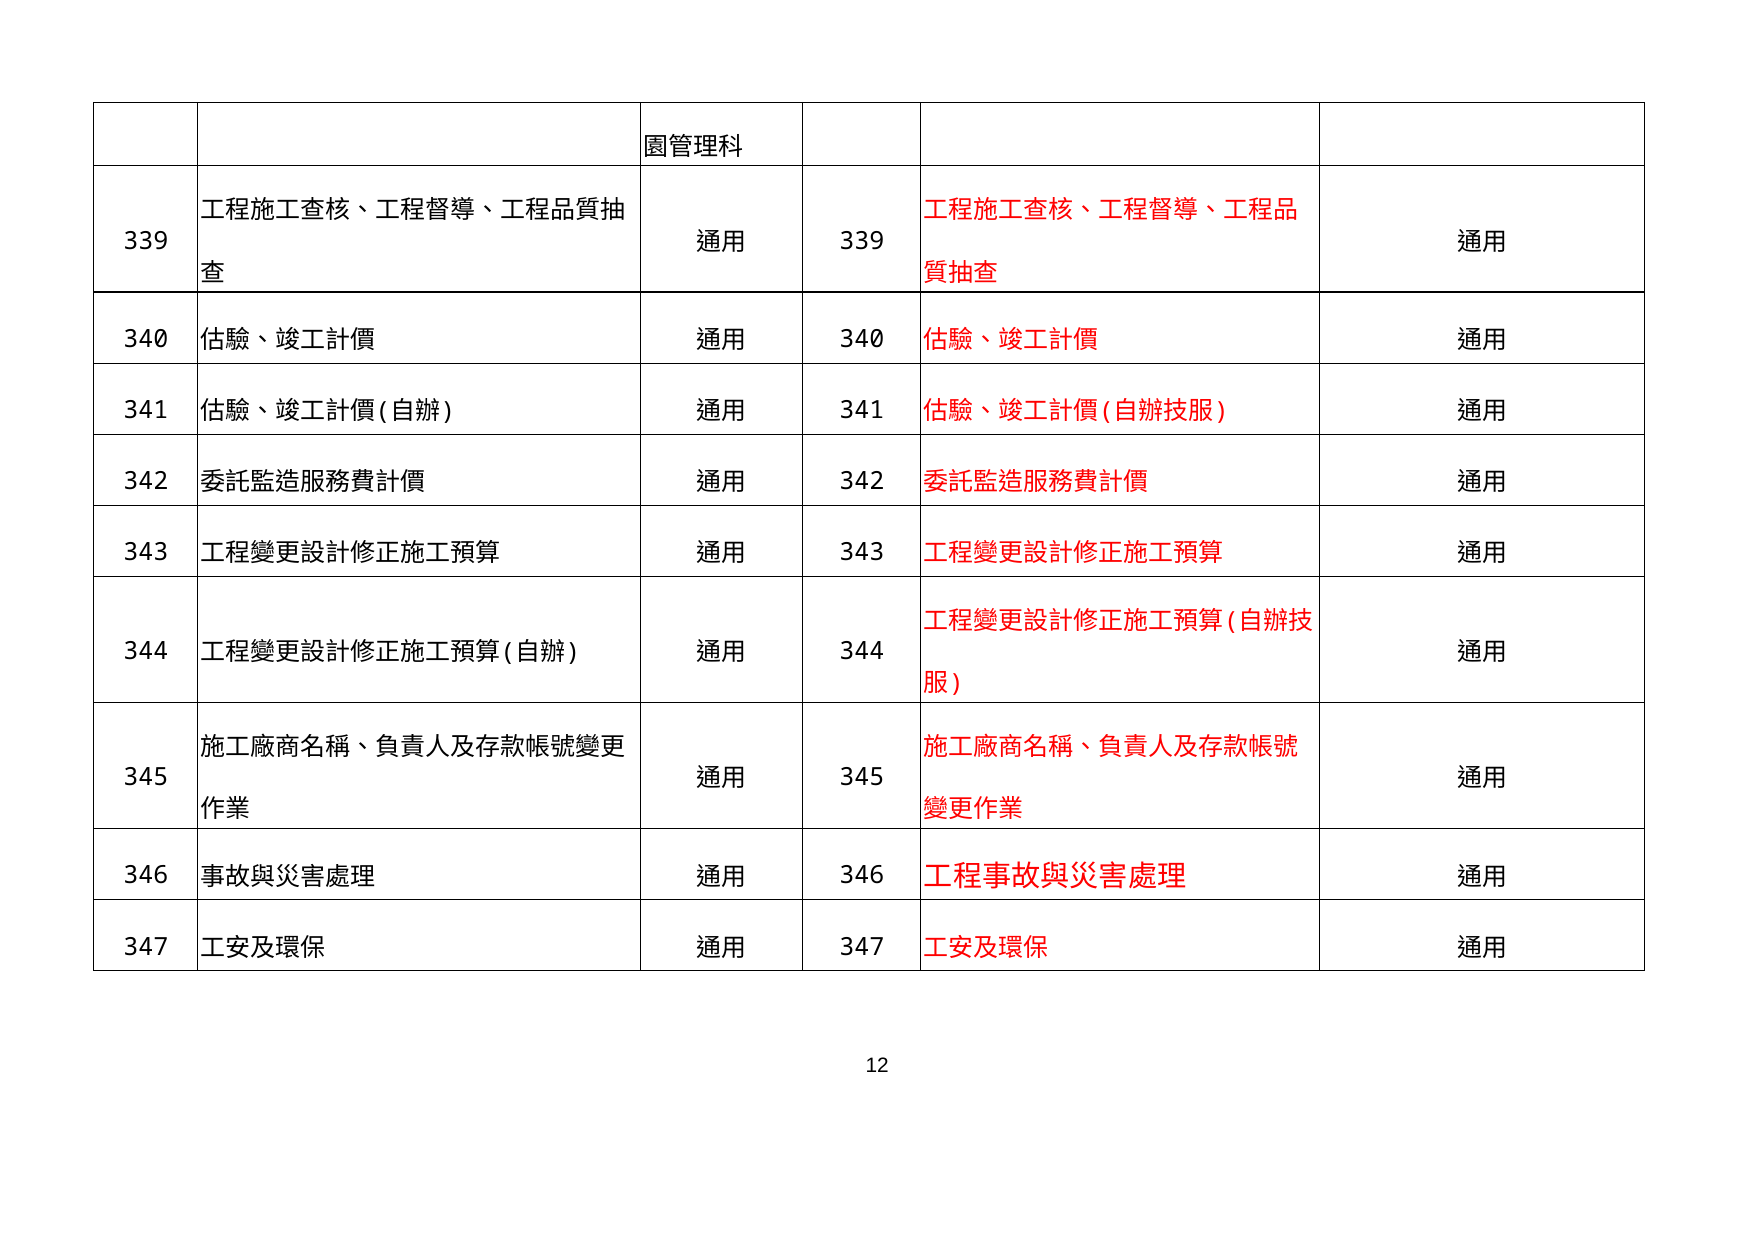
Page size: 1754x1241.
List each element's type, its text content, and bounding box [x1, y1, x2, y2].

table_cell [198, 103, 640, 165]
table_cell 估驗、竣工計價(自辦技服) [921, 364, 1319, 433]
table_cell 估驗、竣工計價(自辦) [198, 364, 640, 433]
table_cell 344 [94, 577, 197, 702]
table_cell 339 [94, 166, 197, 291]
table_cell 通用 [641, 577, 802, 702]
table_cell 園管理科 [641, 103, 802, 165]
table_cell 事故與災害處理 [198, 829, 640, 899]
table_cell 347 [803, 900, 920, 970]
table_cell 347 [94, 900, 197, 970]
table_cell 341 [94, 364, 197, 433]
table_cell 339 [803, 166, 920, 291]
table_cell 340 [803, 293, 920, 362]
table_cell 342 [803, 435, 920, 504]
table_cell [1645, 899, 1652, 970]
table_cell 通用 [1320, 293, 1644, 362]
table_cell 估驗、竣工計價 [198, 293, 640, 362]
table_cell 工程變更設計修正施工預算(自辦技服) [921, 577, 1319, 702]
table_cell 343 [94, 506, 197, 576]
table_cell 342 [94, 435, 197, 504]
table_cell 通用 [641, 829, 802, 899]
table_cell 工程施工查核、工程督導、工程品質抽查 [921, 166, 1319, 291]
table_cell [1645, 165, 1652, 291]
table_cell 工程變更設計修正施工預算 [198, 506, 640, 576]
table_cell [1645, 576, 1652, 702]
table_cell [1645, 505, 1652, 576]
table_cell 工程事故與災害處理 [921, 829, 1319, 899]
table_cell 通用 [641, 900, 802, 970]
table_cell 通用 [641, 435, 802, 504]
table_cell 工程施工查核、工程督導、工程品質抽查 [198, 166, 640, 291]
table_cell 通用 [1320, 577, 1644, 702]
table_cell 通用 [641, 166, 802, 291]
table_cell 施工廠商名稱、負責人及存款帳號變更作業 [198, 703, 640, 828]
table_cell [803, 103, 920, 165]
table_cell 委託監造服務費計價 [921, 435, 1319, 504]
table_cell 委託監造服務費計價 [198, 435, 640, 504]
table_cell [1320, 103, 1644, 165]
table_cell 通用 [1320, 829, 1644, 899]
table_cell 通用 [641, 703, 802, 828]
table_cell [1645, 363, 1652, 433]
table_cell [1645, 434, 1652, 504]
table_cell 346 [803, 829, 920, 899]
table_cell 343 [803, 506, 920, 576]
table_cell 345 [803, 703, 920, 828]
table_cell 通用 [1320, 900, 1644, 970]
table_cell [1645, 102, 1652, 165]
table_cell 通用 [1320, 506, 1644, 576]
table_cell [921, 103, 1319, 165]
table_cell [1645, 828, 1652, 899]
table_cell 通用 [1320, 166, 1644, 291]
table_cell [1645, 291, 1652, 362]
table_cell 工安及環保 [921, 900, 1319, 970]
table_cell 345 [94, 703, 197, 828]
table_cell 估驗、竣工計價 [921, 293, 1319, 362]
table_cell 工安及環保 [198, 900, 640, 970]
table_cell [94, 103, 197, 165]
table_cell 340 [94, 293, 197, 362]
table_cell 通用 [641, 364, 802, 433]
table_cell 通用 [641, 293, 802, 362]
table_cell 工程變更設計修正施工預算(自辦) [198, 577, 640, 702]
table_cell 346 [94, 829, 197, 899]
table_cell 施工廠商名稱、負責人及存款帳號變更作業 [921, 703, 1319, 828]
table_cell 工程變更設計修正施工預算 [921, 506, 1319, 576]
table_cell 341 [803, 364, 920, 433]
table_cell 通用 [1320, 435, 1644, 504]
table_cell 通用 [641, 506, 802, 576]
table_cell [1645, 702, 1652, 828]
table_cell 通用 [1320, 364, 1644, 433]
table_cell 344 [803, 577, 920, 702]
table_cell 通用 [1320, 703, 1644, 828]
